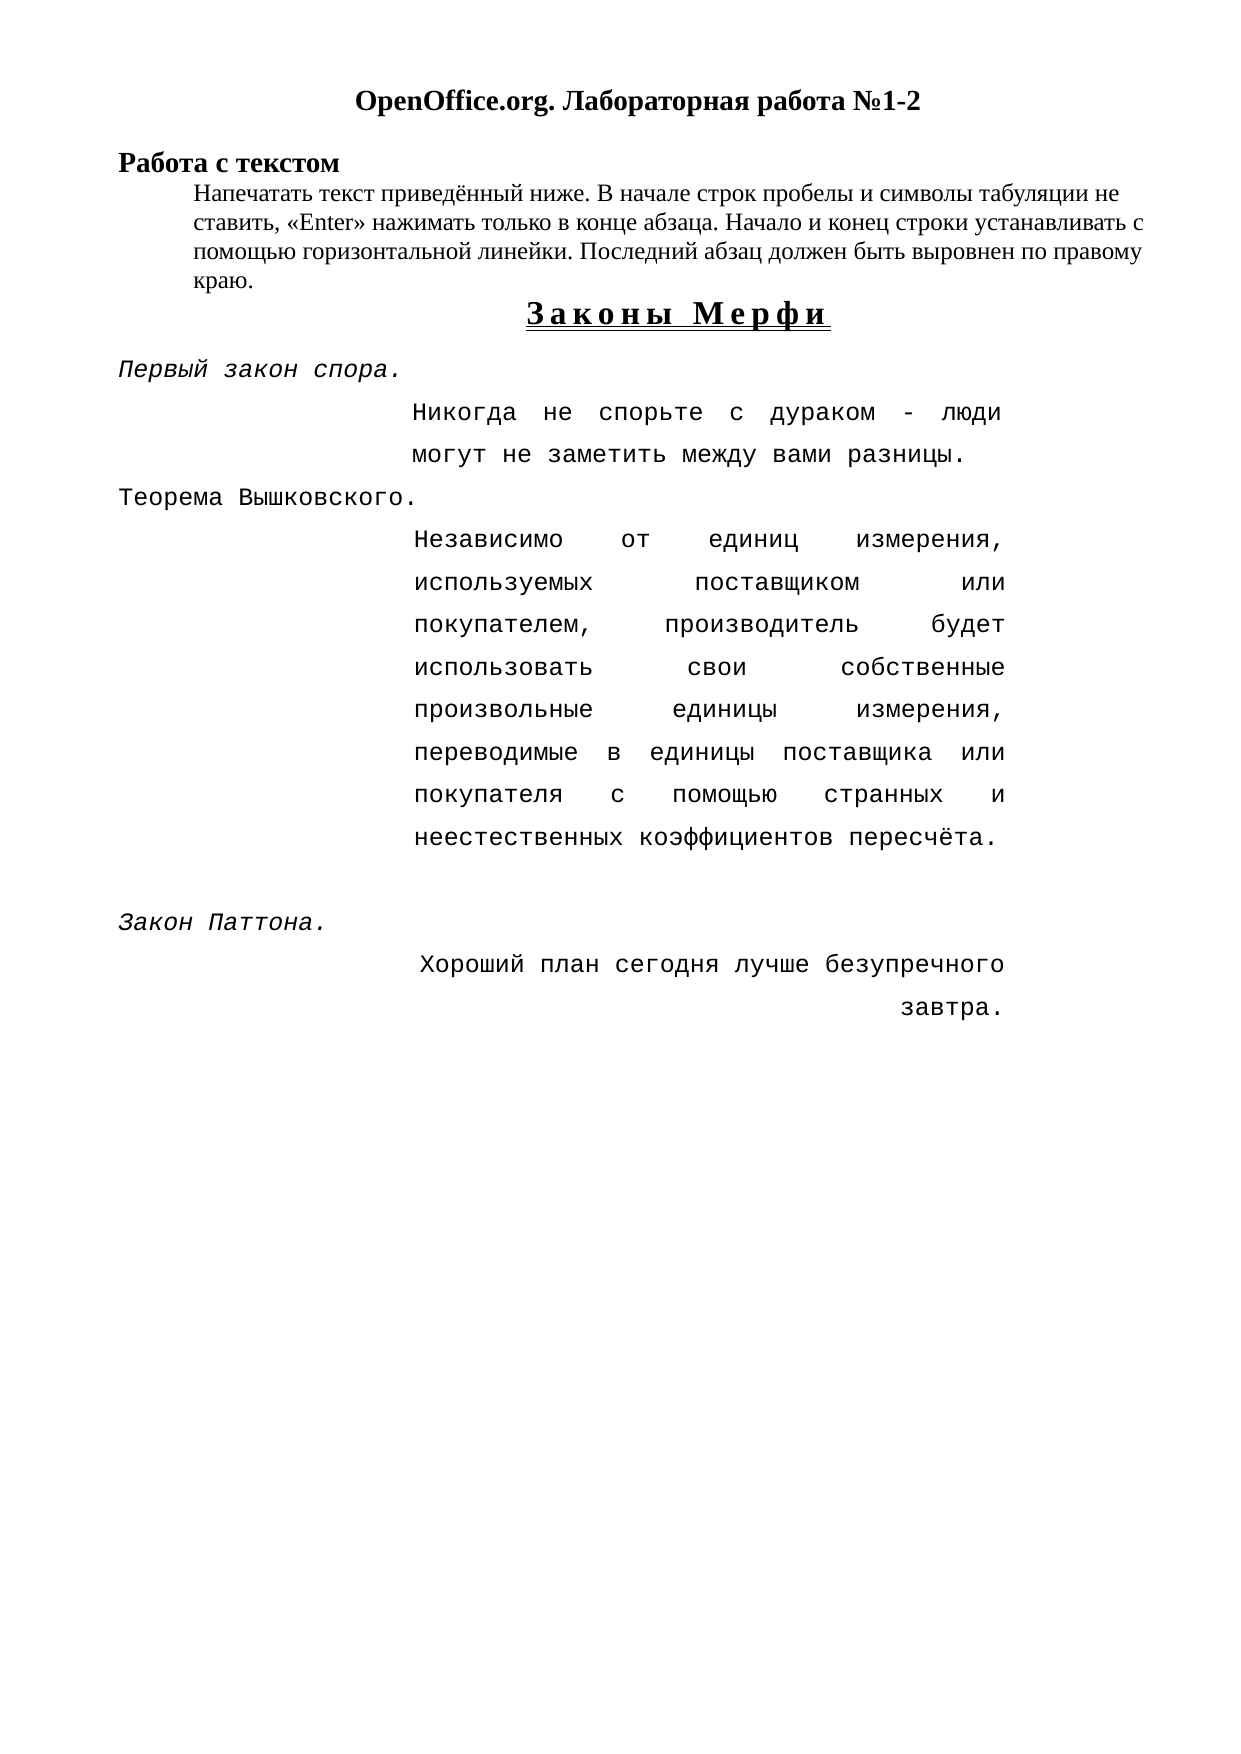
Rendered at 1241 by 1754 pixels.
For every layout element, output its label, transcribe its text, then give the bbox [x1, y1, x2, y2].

text Независимо от единиц измерения, используемых поставщиком или покупателем, производитель будет использовать свои собственные произвольные единицы измерения, переводимые в единицы поставщика или покупателя с помощью странных и неестественных коэффициентов пересчёта. [413, 527, 1006, 853]
text Хороший план сегодня лучше безупречного завтра. [410, 952, 1004, 1023]
text Напечатать текст приведённый ниже. В начале строк пробелы и символы табуляции не ставить, «Enter» нажимать только в конце абзаца. Начало и конец строки устанавливать с помощью горизонтальной линейки. Последний абзац должен быть выровнен по правому краю. [193, 178, 1157, 293]
text Первый закон спора. [118, 357, 1157, 385]
text Никогда не спорьте с дураком - люди могут не заметить между вами разницы. [412, 399, 1002, 470]
text Законы Мерфи [193, 293, 1157, 332]
text OpenOffice.org. Лабораторная работа №1-2 [118, 83, 1157, 116]
text Закон Паттона. [118, 909, 1157, 938]
text Работа с текстом [118, 145, 1157, 178]
text Теорема Вышковского. [118, 484, 1157, 513]
